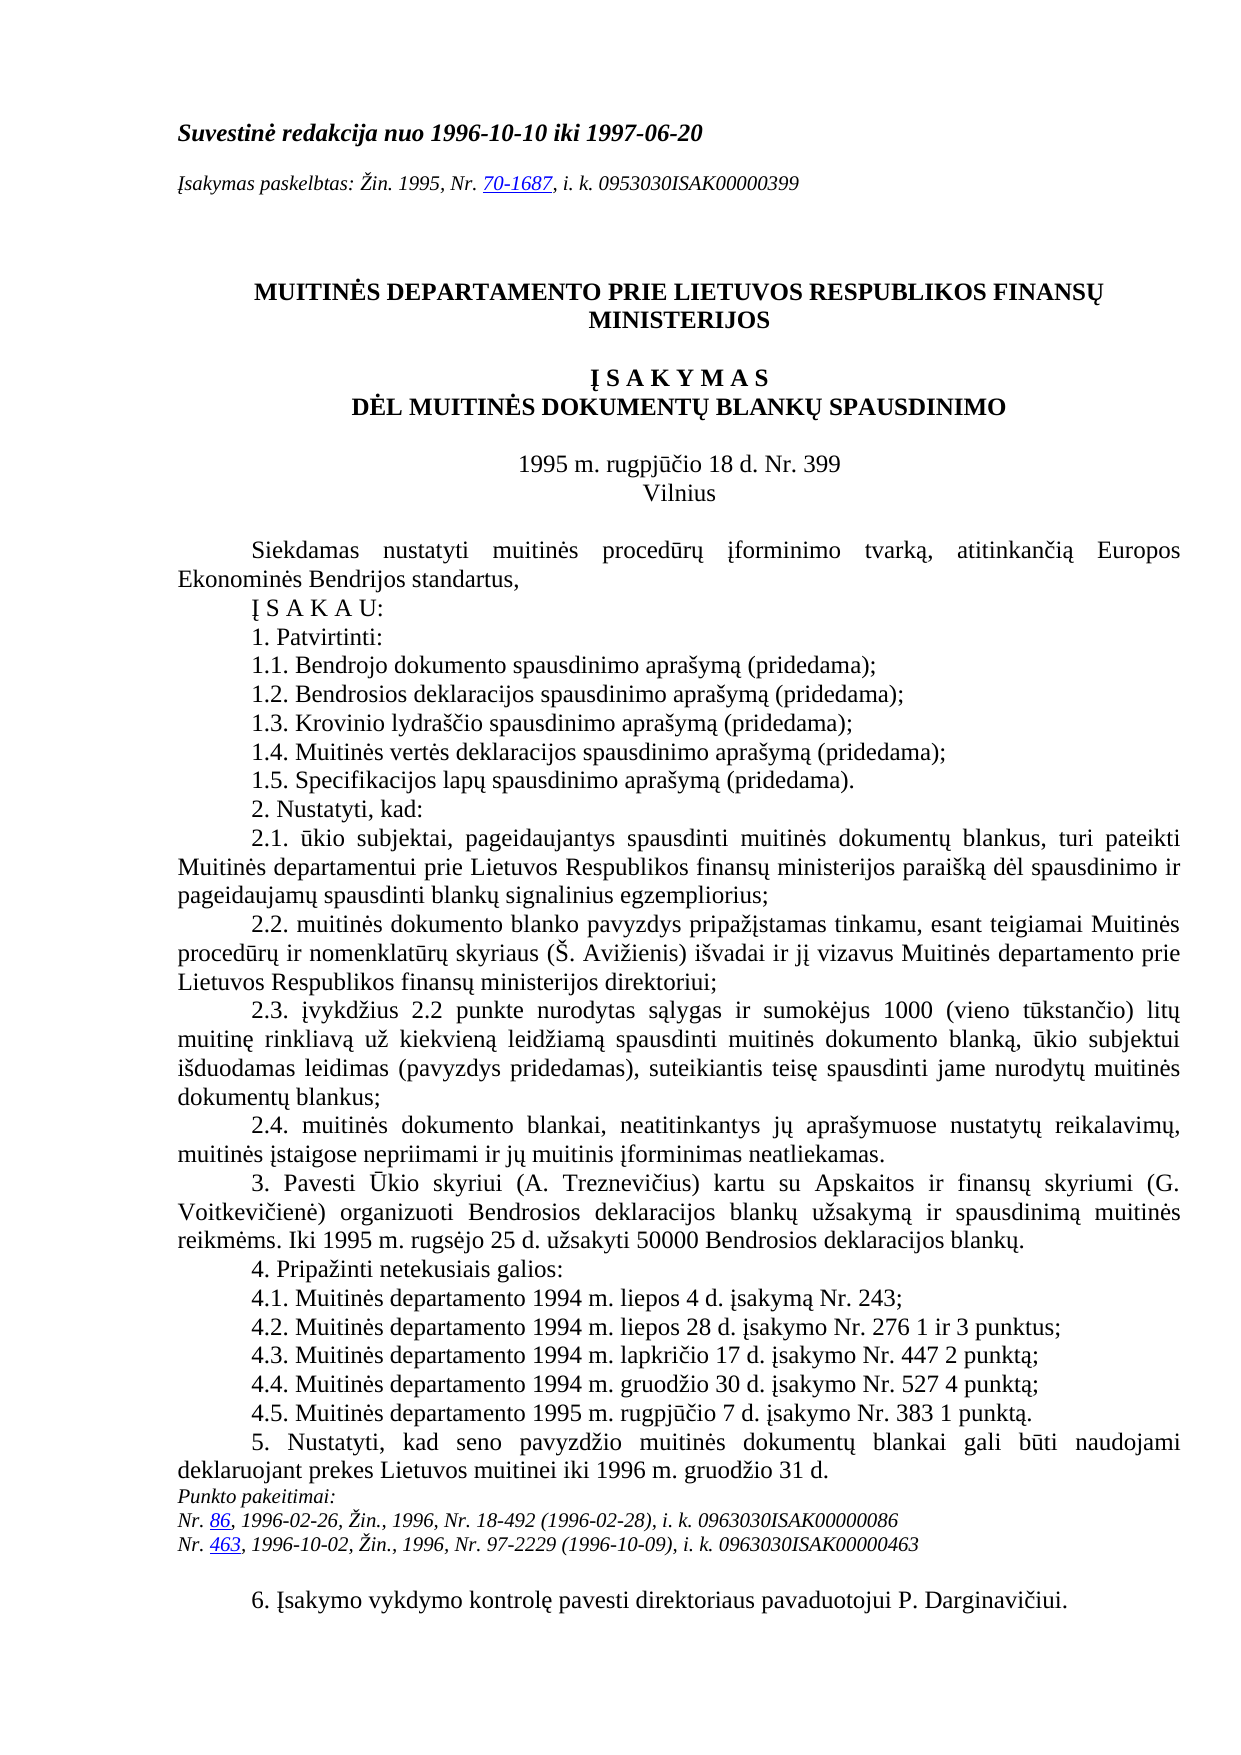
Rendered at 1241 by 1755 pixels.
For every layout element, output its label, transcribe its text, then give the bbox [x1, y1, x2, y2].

text Nr. 86, 1996-02-26, Žin., 1996, Nr. 18-492 (1996-02-28), i. k. 0963030ISAK00000086 [177, 1508, 1181, 1532]
text 4.1. Muitinės departamento 1994 m. liepos 4 d. įsakymą Nr. 243; [177, 1283, 1181, 1312]
text Vilnius [177, 478, 1181, 507]
text 4. Pripažinti netekusiais galios: [177, 1254, 1181, 1283]
text 1. Patvirtinti: [177, 622, 1181, 650]
text 4.3. Muitinės departamento 1994 m. lapkričio 17 d. įsakymo Nr. 447 2 punktą; [177, 1340, 1181, 1369]
text 2.1. ūkio subjektai, pageidaujantys spausdinti muitinės dokumentų blankus, turi pateikti Muitinės departamentui prie Lietuvos Respublikos finansų ministerijos paraišką dėl spausdinimo ir pageidaujamų spausdinti blankų signalinius egzempliorius; [177, 823, 1181, 909]
text 2.3. įvykdžius 2.2 punkte nurodytas sąlygas ir sumokėjus 1000 (vieno tūkstančio) litų muitinę rinkliavą už kiekvieną leidžiamą spausdinti muitinės dokumento blanką, ūkio subjektui išduodamas leidimas (pavyzdys pridedamas), suteikiantis teisę spausdinti jame nurodytų muitinės dokumentų blankus; [177, 995, 1181, 1110]
text 2.4. muitinės dokumento blankai, neatitinkantys jų aprašymuose nustatytų reikalavimų, muitinės įstaigose nepriimami ir jų muitinis įforminimas neatliekamas. [177, 1110, 1181, 1168]
text Į S A K Y M A S [177, 363, 1181, 392]
text 6. Įsakymo vykdymo kontrolę pavesti direktoriaus pavaduotojui P. Darginavičiui. [177, 1585, 1181, 1614]
text 1.5. Specifikacijos lapų spausdinimo aprašymą (pridedama). [177, 765, 1181, 794]
text Įsakymas paskelbtas: Žin. 1995, Nr. 70-1687, i. k. 0953030ISAK00000399 [177, 171, 1181, 195]
text 1995 m. rugpjūčio 18 d. Nr. 399 [177, 449, 1181, 478]
text 2. Nustatyti, kad: [177, 794, 1181, 823]
text 1.1. Bendrojo dokumento spausdinimo aprašymą (pridedama); [177, 650, 1181, 679]
text 3. Pavesti Ūkio skyriui (A. Treznevičius) kartu su Apskaitos ir finansų skyriumi (G. Voitkevičienė) organizuoti Bendrosios deklaracijos blankų užsakymą ir spausdinimą muitinės reikmėms. Iki 1995 m. rugsėjo 25 d. užsakyti 50000 Bendrosios deklaracijos blankų. [177, 1168, 1181, 1254]
text 1.3. Krovinio lydraščio spausdinimo aprašymą (pridedama); [177, 708, 1181, 737]
text DĖL MUITINĖS DOKUMENTŲ BLANKŲ SPAUSDINIMO [177, 392, 1181, 420]
text Siekdamas nustatyti muitinės procedūrų įforminimo tvarką, atitinkančią Europos Ekonominės Bendrijos standartus, [177, 535, 1181, 593]
text 4.2. Muitinės departamento 1994 m. liepos 28 d. įsakymo Nr. 276 1 ir 3 punktus; [177, 1312, 1181, 1340]
text 4.5. Muitinės departamento 1995 m. rugpjūčio 7 d. įsakymo Nr. 383 1 punktą. [177, 1398, 1181, 1427]
text 4.4. Muitinės departamento 1994 m. gruodžio 30 d. įsakymo Nr. 527 4 punktą; [177, 1369, 1181, 1398]
text Nr. 463, 1996-10-02, Žin., 1996, Nr. 97-2229 (1996-10-09), i. k. 0963030ISAK00000463 [177, 1532, 1181, 1556]
text 1.4. Muitinės vertės deklaracijos spausdinimo aprašymą (pridedama); [177, 737, 1181, 765]
text Punkto pakeitimai: [177, 1484, 1181, 1508]
text ĮSAKAU: [177, 593, 1181, 622]
text Suvestinė redakcija nuo 1996-10-10 iki 1997-06-20 [177, 118, 1181, 147]
text 2.2. muitinės dokumento blanko pavyzdys pripažįstamas tinkamu, esant teigiamai Muitinės procedūrų ir nomenklatūrų skyriaus (Š. Avižienis) išvadai ir jį vizavus Muitinės departamento prie Lietuvos Respublikos finansų ministerijos direktoriui; [177, 909, 1181, 995]
text MUITINĖS DEPARTAMENTO PRIE LIETUVOS RESPUBLIKOS FINANSŲ MINISTERIJOS [177, 277, 1181, 334]
text 1.2. Bendrosios deklaracijos spausdinimo aprašymą (pridedama); [177, 679, 1181, 708]
text 5. Nustatyti, kad seno pavyzdžio muitinės dokumentų blankai gali būti naudojami deklaruojant prekes Lietuvos muitinei iki 1996 m. gruodžio 31 d. [177, 1427, 1181, 1484]
